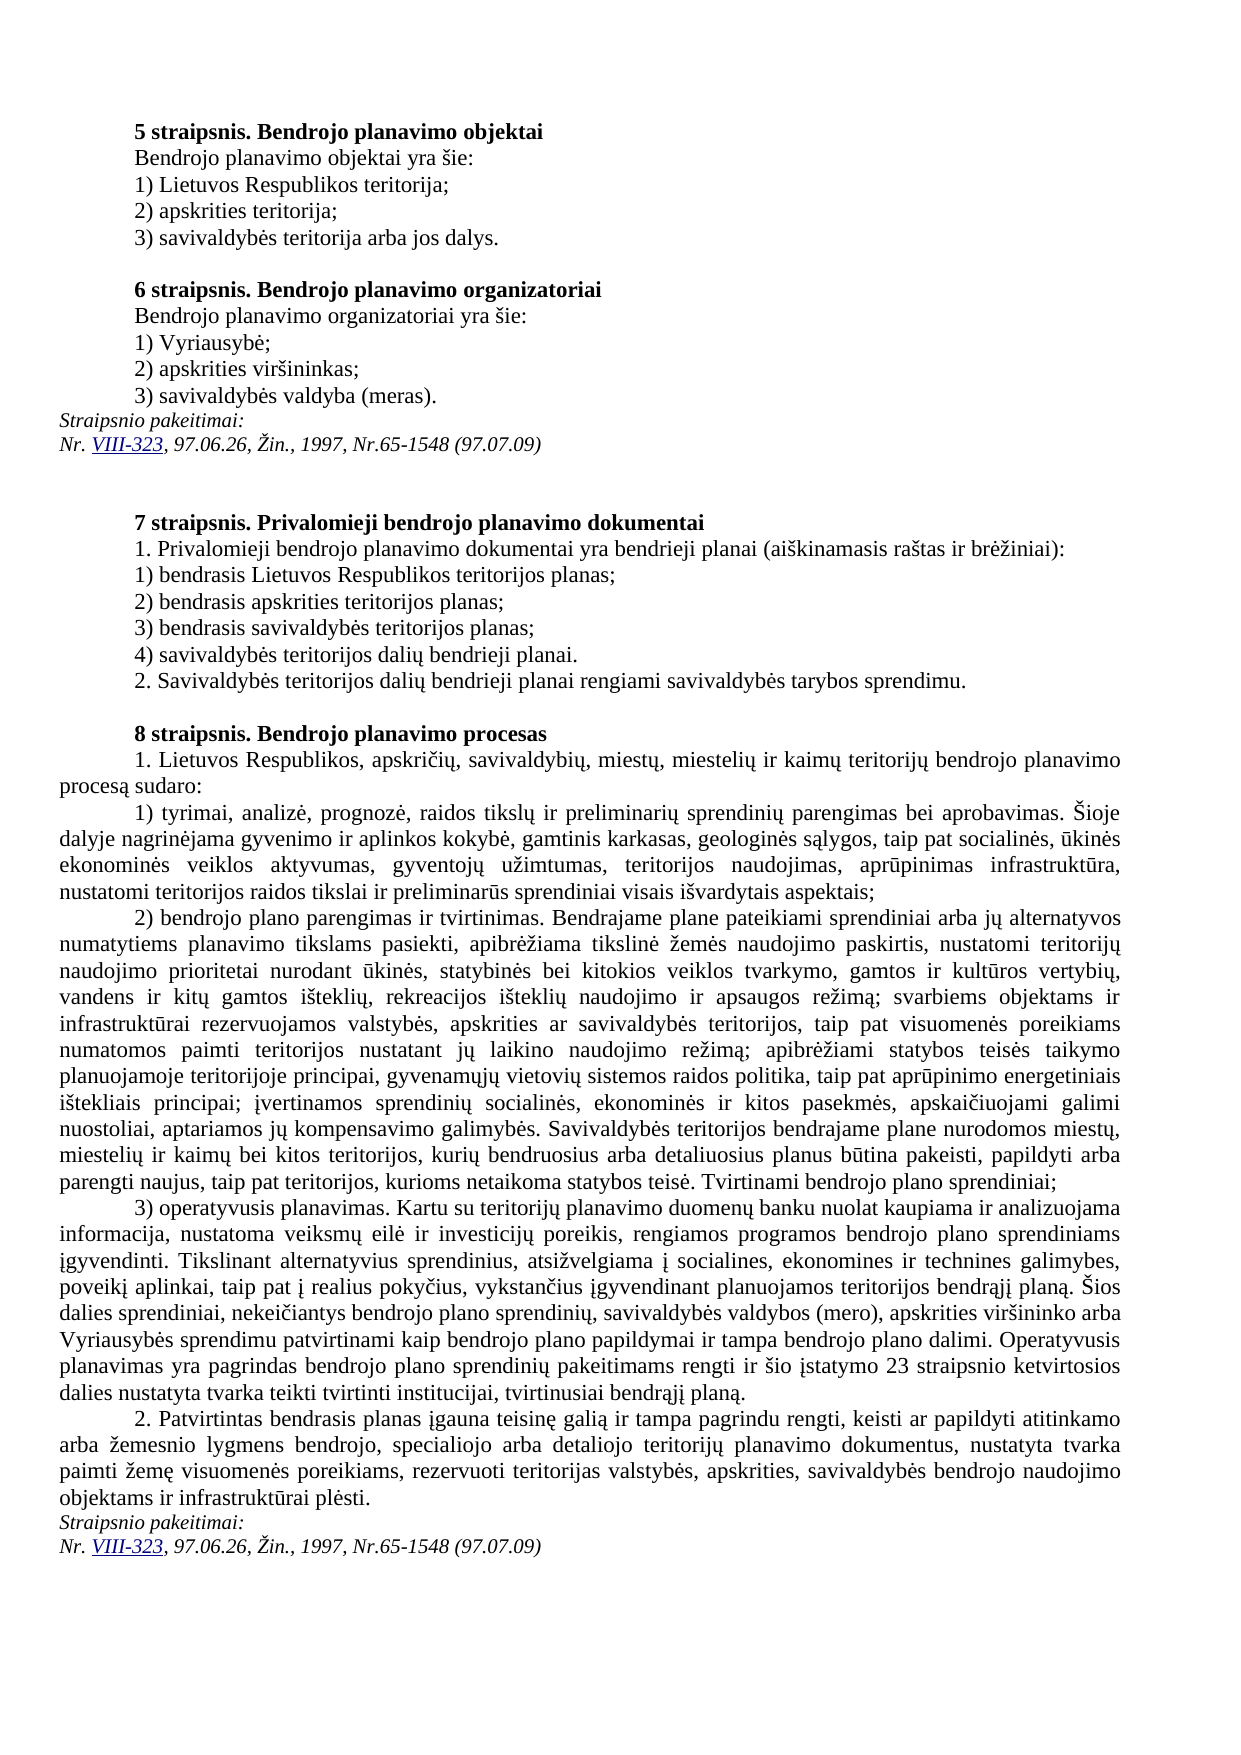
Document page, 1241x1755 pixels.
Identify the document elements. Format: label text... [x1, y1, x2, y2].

text 3) operatyvusis planavimas. Kartu su teritorijų planavimo duomenų banku nuolat kaupiama ir analizuojama informacija, nustatoma veiksmų eilė ir investicijų poreikis, rengiamos programos bendrojo plano sprendiniams įgyvendinti. Tikslinant alternatyvius sprendinius, atsižvelgiama į socialines, ekonomines ir technines galimybes, poveikį aplinkai, taip pat į realius pokyčius, vykstančius įgyvendinant planuojamos teritorijos bendrąjį planą. Šios dalies sprendiniai, nekeičiantys bendrojo plano sprendinių, savivaldybės valdybos (mero), apskrities viršininko arba Vyriausybės sprendimu patvirtinami kaip bendrojo plano papildymai ir tampa bendrojo plano dalimi. Operatyvusis planavimas yra pagrindas bendrojo plano sprendinių pakeitimams rengti ir šio įstatymo 23 straipsnio ketvirtosios dalies nustatyta tvarka teikti tvirtinti institucijai, tvirtinusiai bendrąjį planą. [59, 1194, 1122, 1405]
text 5 straipsnis. Bendrojo planavimo objektai [59, 118, 1122, 144]
text 1) bendrasis Lietuvos Respublikos teritorijos planas; [59, 562, 1122, 588]
text 1. Lietuvos Respublikos, apskričių, savivaldybių, miestų, miestelių ir kaimų teritorijų bendrojo planavimo procesą sudaro: [59, 746, 1122, 799]
text 6 straipsnis. Bendrojo planavimo organizatoriai [59, 276, 1122, 303]
text Straipsnio pakeitimai: [59, 1510, 1122, 1534]
text 2. Savivaldybės teritorijos dalių bendrieji planai rengiami savivaldybės tarybos sprendimu. [59, 667, 1122, 693]
text 1. Privalomieji bendrojo planavimo dokumentai yra bendrieji planai (aiškinamasis raštas ir brėžiniai): [59, 535, 1122, 562]
text Nr. VIII-323, 97.06.26, Žin., 1997, Nr.65-1548 (97.07.09) [59, 1534, 1122, 1558]
text 7 straipsnis. Privalomieji bendrojo planavimo dokumentai [59, 509, 1122, 535]
text 1) Lietuvos Respublikos teritorija; [59, 171, 1122, 197]
text 1) Vyriausybė; [59, 329, 1122, 355]
text 2. Patvirtintas bendrasis planas įgauna teisinę galią ir tampa pagrindu rengti, keisti ar papildyti atitinkamo arba žemesnio lygmens bendrojo, specialiojo arba detaliojo teritorijų planavimo dokumentus, nustatyta tvarka paimti žemę visuomenės poreikiams, rezervuoti teritorijas valstybės, apskrities, savivaldybės bendrojo naudojimo objektams ir infrastruktūrai plėsti. [59, 1405, 1122, 1510]
text 2) apskrities viršininkas; [59, 355, 1122, 382]
text 4) savivaldybės teritorijos dalių bendrieji planai. [59, 641, 1122, 667]
text 8 straipsnis. Bendrojo planavimo procesas [59, 720, 1122, 746]
text 2) bendrojo plano parengimas ir tvirtinimas. Bendrajame plane pateikiami sprendiniai arba jų alternatyvos numatytiems planavimo tikslams pasiekti, apibrėžiama tikslinė žemės naudojimo paskirtis, nustatomi teritorijų naudojimo prioritetai nurodant ūkinės, statybinės bei kitokios veiklos tvarkymo, gamtos ir kultūros vertybių, vandens ir kitų gamtos išteklių, rekreacijos išteklių naudojimo ir apsaugos režimą; svarbiems objektams ir infrastruktūrai rezervuojamos valstybės, apskrities ar savivaldybės teritorijos, taip pat visuomenės poreikiams numatomos paimti teritorijos nustatant jų laikino naudojimo režimą; apibrėžiami statybos teisės taikymo planuojamoje teritorijoje principai, gyvenamųjų vietovių sistemos raidos politika, taip pat aprūpinimo energetiniais ištekliais principai; įvertinamos sprendinių socialinės, ekonominės ir kitos pasekmės, apskaičiuojami galimi nuostoliai, aptariamos jų kompensavimo galimybės. Savivaldybės teritorijos bendrajame plane nurodomos miestų, miestelių ir kaimų bei kitos teritorijos, kurių bendruosius arba detaliuosius planus būtina pakeisti, papildyti arba parengti naujus, taip pat teritorijos, kurioms netaikoma statybos teisė. Tvirtinami bendrojo plano sprendiniai; [59, 904, 1122, 1194]
text Bendrojo planavimo organizatoriai yra šie: [59, 303, 1122, 329]
text 3) bendrasis savivaldybės teritorijos planas; [59, 614, 1122, 641]
text 2) apskrities teritorija; [59, 197, 1122, 223]
text 3) savivaldybės valdyba (meras). [59, 382, 1122, 408]
text 2) bendrasis apskrities teritorijos planas; [59, 588, 1122, 614]
text Nr. VIII-323, 97.06.26, Žin., 1997, Nr.65-1548 (97.07.09) [59, 432, 1122, 456]
text 3) savivaldybės teritorija arba jos dalys. [59, 223, 1122, 250]
text 1) tyrimai, analizė, prognozė, raidos tikslų ir preliminarių sprendinių parengimas bei aprobavimas. Šioje dalyje nagrinėjama gyvenimo ir aplinkos kokybė, gamtinis karkasas, geologinės sąlygos, taip pat socialinės, ūkinės ekonominės veiklos aktyvumas, gyventojų užimtumas, teritorijos naudojimas, aprūpinimas infrastruktūra, nustatomi teritorijos raidos tikslai ir preliminarūs sprendiniai visais išvardytais aspektais; [59, 799, 1122, 904]
text Straipsnio pakeitimai: [59, 408, 1122, 432]
text Bendrojo planavimo objektai yra šie: [59, 144, 1122, 171]
